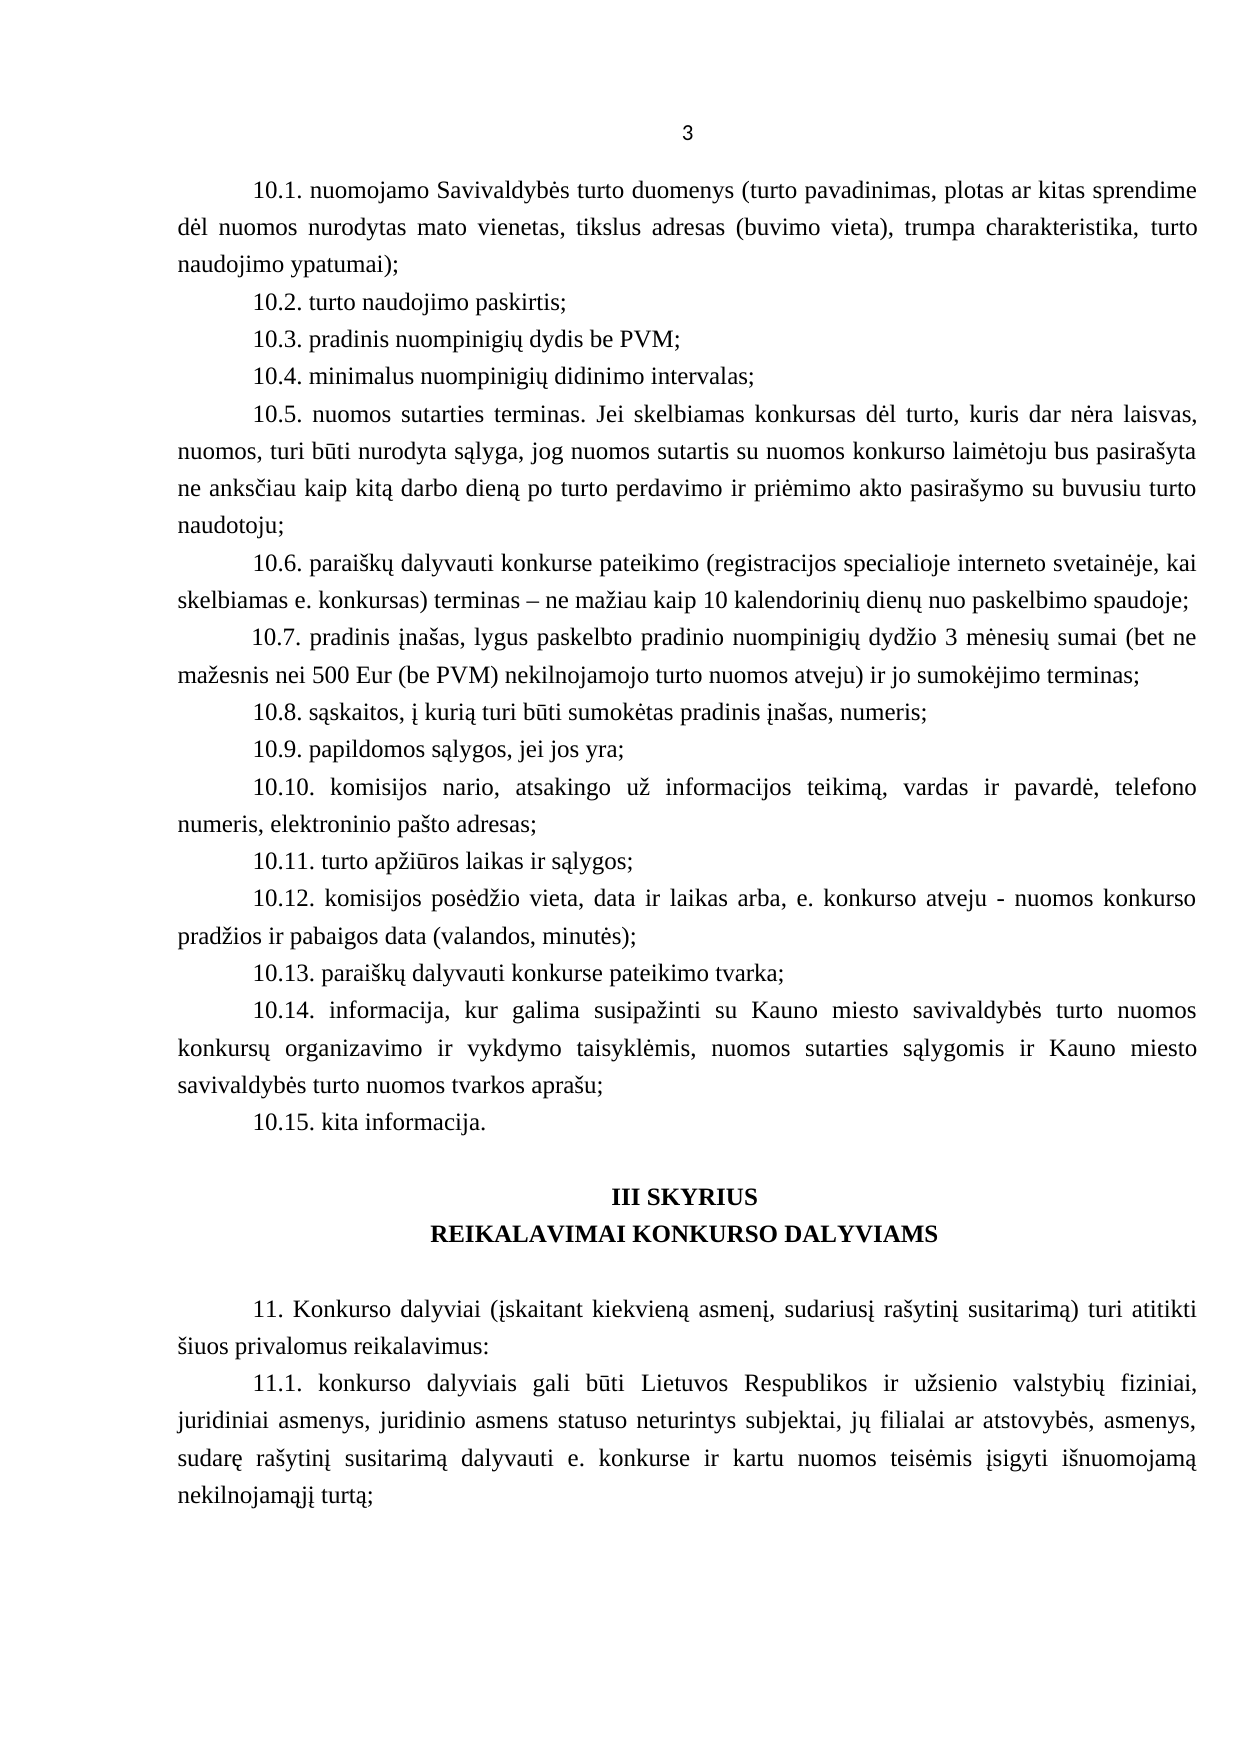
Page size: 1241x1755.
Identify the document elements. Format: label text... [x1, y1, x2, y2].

text III SKYRIUS [177, 1182, 1198, 1211]
text 10.13. paraiškų dalyvauti konkurse pateikimo tvarka; [177, 958, 1198, 987]
text REIKALAVIMAI KONKURSO DALYVIAMS [177, 1219, 1198, 1248]
text 10.2. turto naudojimo paskirtis; [177, 287, 1198, 316]
text 10.11. turto apžiūros laikas ir sąlygos; [177, 846, 1198, 875]
text 10.10. komisijos nario, atsakingo už informacijos teikimą, vardas ir pavardė, telefono numeris, elektroninio pašto adresas; [177, 772, 1198, 838]
text 11. Konkurso dalyviai (įskaitant kiekvieną asmenį, sudariusį rašytinį susitarimą) turi atitikti šiuos privalomus reikalavimus: [177, 1294, 1198, 1360]
text 10.14. informacija, kur galima susipažinti su Kauno miesto savivaldybės turto nuomos konkursų organizavimo ir vykdymo taisyklėmis, nuomos sutarties sąlygomis ir Kauno miesto savivaldybės turto nuomos tvarkos aprašu; [177, 995, 1198, 1099]
text 10.7. pradinis įnašas, lygus paskelbto pradinio nuompinigių dydžio 3 mėnesių sumai (bet ne mažesnis nei 500 Eur (be PVM) nekilnojamojo turto nuomos atveju) ir jo sumokėjimo terminas; [177, 622, 1198, 688]
text 10.8. sąskaitos, į kurią turi būti sumokėtas pradinis įnašas, numeris; [177, 697, 1198, 726]
text 10.12. komisijos posėdžio vieta, data ir laikas arba, e. konkurso atveju - nuomos konkurso pradžios ir pabaigos data (valandos, minutės); [177, 883, 1198, 949]
text 10.3. pradinis nuompinigių dydis be PVM; [177, 324, 1198, 353]
text 10.4. minimalus nuompinigių didinimo intervalas; [177, 361, 1198, 390]
text 10.9. papildomos sąlygos, jei jos yra; [177, 734, 1198, 763]
text 10.15. kita informacija. [177, 1107, 1198, 1136]
text 11.1. konkurso dalyviais gali būti Lietuvos Respublikos ir užsienio valstybių fiziniai, juridiniai asmenys, juridinio asmens statuso neturintys subjektai, jų filialai ar atstovybės, asmenys, sudarę rašytinį susitarimą dalyvauti e. konkurse ir kartu nuomos teisėmis įsigyti išnuomojamą nekilnojamąjį turtą; [177, 1368, 1198, 1509]
text 10.5. nuomos sutarties terminas. Jei skelbiamas konkursas dėl turto, kuris dar nėra laisvas, nuomos, turi būti nurodyta sąlyga, jog nuomos sutartis su nuomos konkurso laimėtoju bus pasirašyta ne anksčiau kaip kitą darbo dieną po turto perdavimo ir priėmimo akto pasirašymo su buvusiu turto naudotoju; [177, 399, 1198, 539]
text 10.1. nuomojamo Savivaldybės turto duomenys (turto pavadinimas, plotas ar kitas sprendime dėl nuomos nurodytas mato vienetas, tikslus adresas (buvimo vieta), trumpa charakteristika, turto naudojimo ypatumai); [177, 175, 1198, 278]
text 10.6. paraiškų dalyvauti konkurse pateikimo (registracijos specialioje interneto svetainėje, kai skelbiamas e. konkursas) terminas – ne mažiau kaip 10 kalendorinių dienų nuo paskelbimo spaudoje; [177, 548, 1198, 614]
